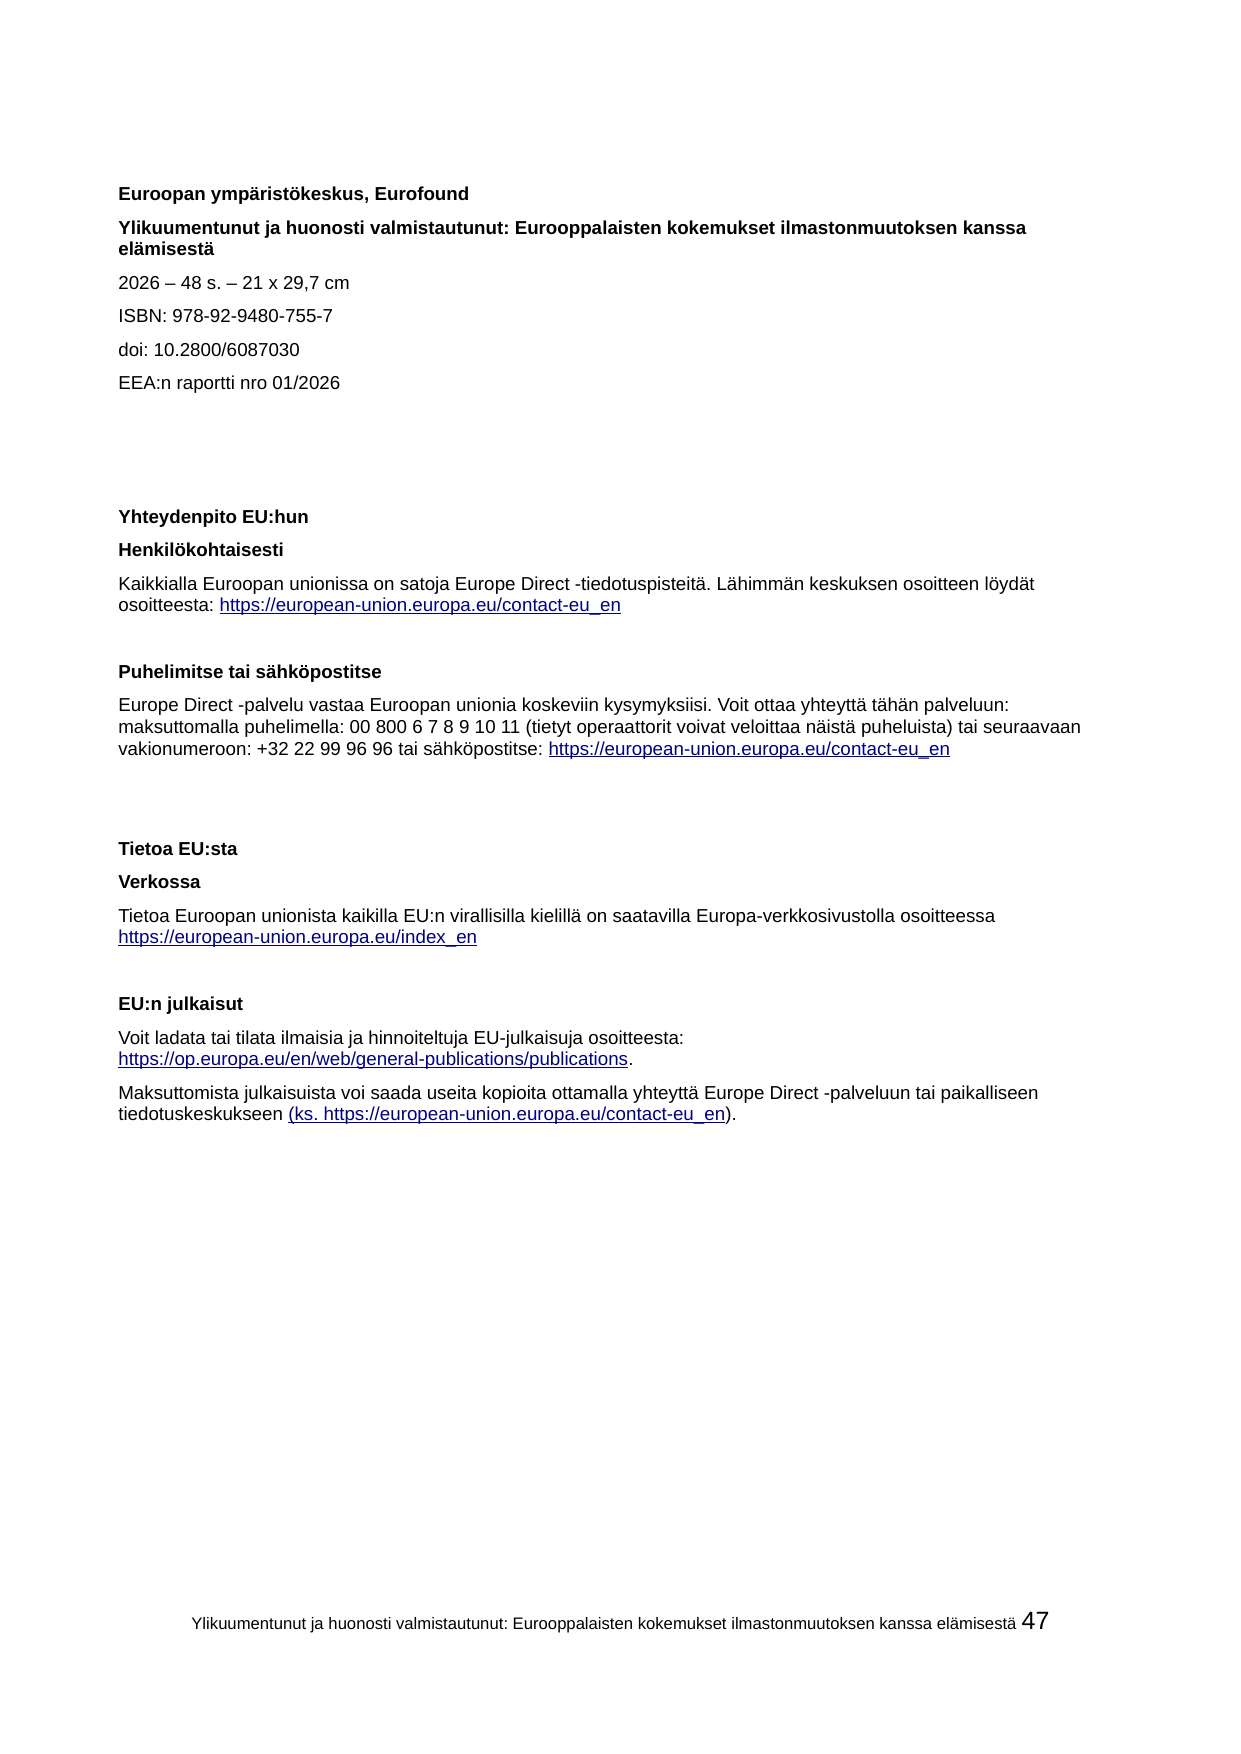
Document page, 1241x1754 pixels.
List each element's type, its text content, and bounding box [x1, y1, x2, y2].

text Kaikkialla Euroopan unionissa on satoja Europe Direct -tiedotuspisteitä. Lähimmän keskuksen osoitteen löydät osoitteesta: https://european-union.europa.eu/contact-eu_en [118, 572, 1122, 616]
text EEA:n raportti nro 01/2026 [118, 372, 1122, 393]
text Tietoa EU:sta [118, 838, 1122, 859]
text Puhelimitse tai sähköpostitse [118, 661, 1122, 682]
text EU:n julkaisut [118, 993, 1122, 1014]
text Ylikuumentunut ja huonosti valmistautunut: Eurooppalaisten kokemukset ilmastonmuutoksen kanssa elämisestä [118, 216, 1122, 259]
text ISBN: 978-92-9480-755-7 [118, 305, 1122, 326]
text Europe Direct -palvelu vastaa Euroopan unionia koskeviin kysymyksiisi. Voit ottaa yhteyttä tähän palveluun: maksuttomalla puhelimella: 00 800 6 7 8 9 10 11 (tietyt operaattorit voivat veloittaa näistä puheluista) tai seuraavaan vakionumeroon: +32 22 99 96 96 tai sähköpostitse: https://european-union.europa.eu/contact-eu_en [118, 694, 1122, 759]
text Yhteydenpito EU:hun [118, 506, 1122, 527]
text Verkossa [118, 871, 1122, 893]
text Maksuttomista julkaisuista voi saada useita kopioita ottamalla yhteyttä Europe Direct -palveluun tai paikalliseen tiedotuskeskukseen (ks. https://european-union.europa.eu/contact-eu_en). [118, 1081, 1122, 1124]
text doi: 10.2800/6087030 [118, 338, 1122, 360]
text Tietoa Euroopan unionista kaikilla EU:n virallisilla kielillä on saatavilla Europa-verkkosivustolla osoitteessa https://european-union.europa.eu/index_en [118, 904, 1122, 948]
text 2026 – 48 s. – 21 x 29,7 cm [118, 271, 1122, 293]
text Henkilökohtaisesti [118, 539, 1122, 561]
text Euroopan ympäristökeskus, Eurofound [118, 183, 1122, 204]
text Voit ladata tai tilata ilmaisia ja hinnoiteltuja EU-julkaisuja osoitteesta: https://op.europa.eu/en/web/general-publications/publications. [118, 1026, 1122, 1069]
